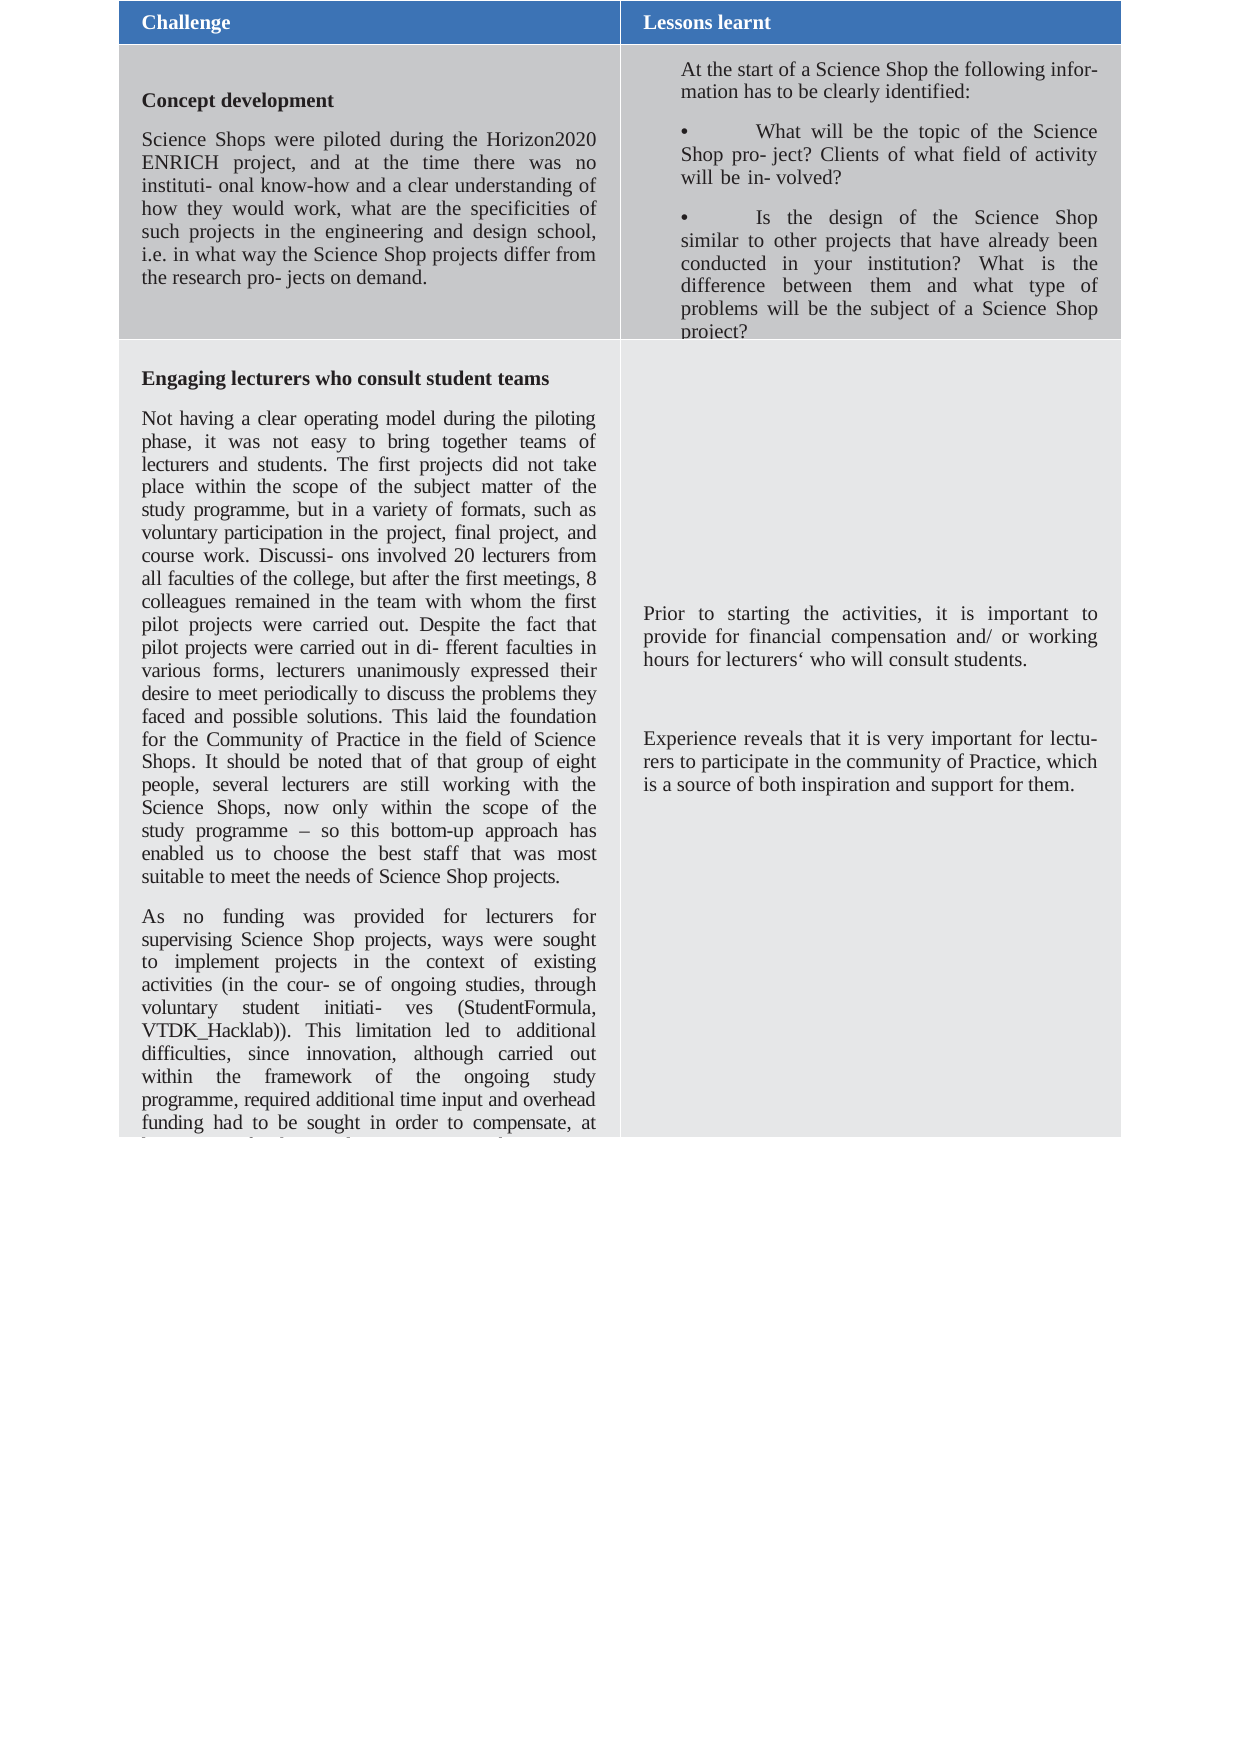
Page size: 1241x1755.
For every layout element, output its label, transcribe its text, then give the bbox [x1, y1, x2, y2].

text [106, 135, 118, 159]
table_cell Engaging lecturers who consult student teams Not having a clear operating model during the piloting phase, it was not easy to bring together teams of lecturers and students. The first projects did not take place within the scope of the subject matter of the study programme, but in a variety of formats, such as voluntary participation in the project, final project, and course work. Discussi- ons involved 20 lecturers from all faculties of the college, but after the first meetings, 8 colleagues remained in the team with whom the first pilot projects were carried out. Despite the fact that pilot projects were carried out in di- fferent faculties in various forms, lecturers unanimously expressed their desire to meet periodically to discuss the problems they faced and possible solutions. This laid the foundation for the Community of Practice in the field of Science Shops. It should be noted that of that group of eight people, several lecturers are still working with the Science Shops, now only within the scope of the study programme – so this bottom-up approach has enabled us to choose the best staff that was most suitable to meet the needs of Science Shop projects. As no funding was provided for lecturers for supervising Science Shop projects, ways were sought to implement projects in the context of existing activities (in the cour- se of ongoing studies, through voluntary student initiati- ves (StudentFormula, VTDK_Hacklab)). This limitation led to additional difficulties, since innovation, although carried out within the framework of the ongoing study programme, required additional time input and overhead funding had to be sought in order to compensate, at least in part, for the time lecturers spent working. [119, 340, 620, 1137]
table_cell Prior to starting the activities, it is important to provide for financial compensation and/ or working hours for lecturers‘ who will consult students. Experience reveals that it is very important for lectu- rers to participate in the community of Practice, which is a source of both inspiration and support for them. [621, 340, 1121, 1137]
table_cell At the start of a Science Shop the following infor- mation has to be clearly identified: What will be the topic of the Science Shop pro- ject? Clients of what field of activity will be in- volved? Is the design of the Science Shop similar to other projects that have already been conducted in your institution? What is the difference between them and what type of problems will be the subject of a Science Shop project? [621, 45, 1121, 339]
table_header Lessons learnt [621, 1, 1121, 44]
table_cell Concept development Science Shops were piloted during the Horizon2020 ENRICH project, and at the time there was no instituti- onal know-how and a clear understanding of how they would work, what are the specificities of such projects in the engineering and design school, i.e. in what way the Science Shop projects differ from the research pro- jects on demand. [119, 45, 620, 339]
text 25 [1122, 135, 1184, 159]
table_header Challenge [119, 1, 620, 44]
